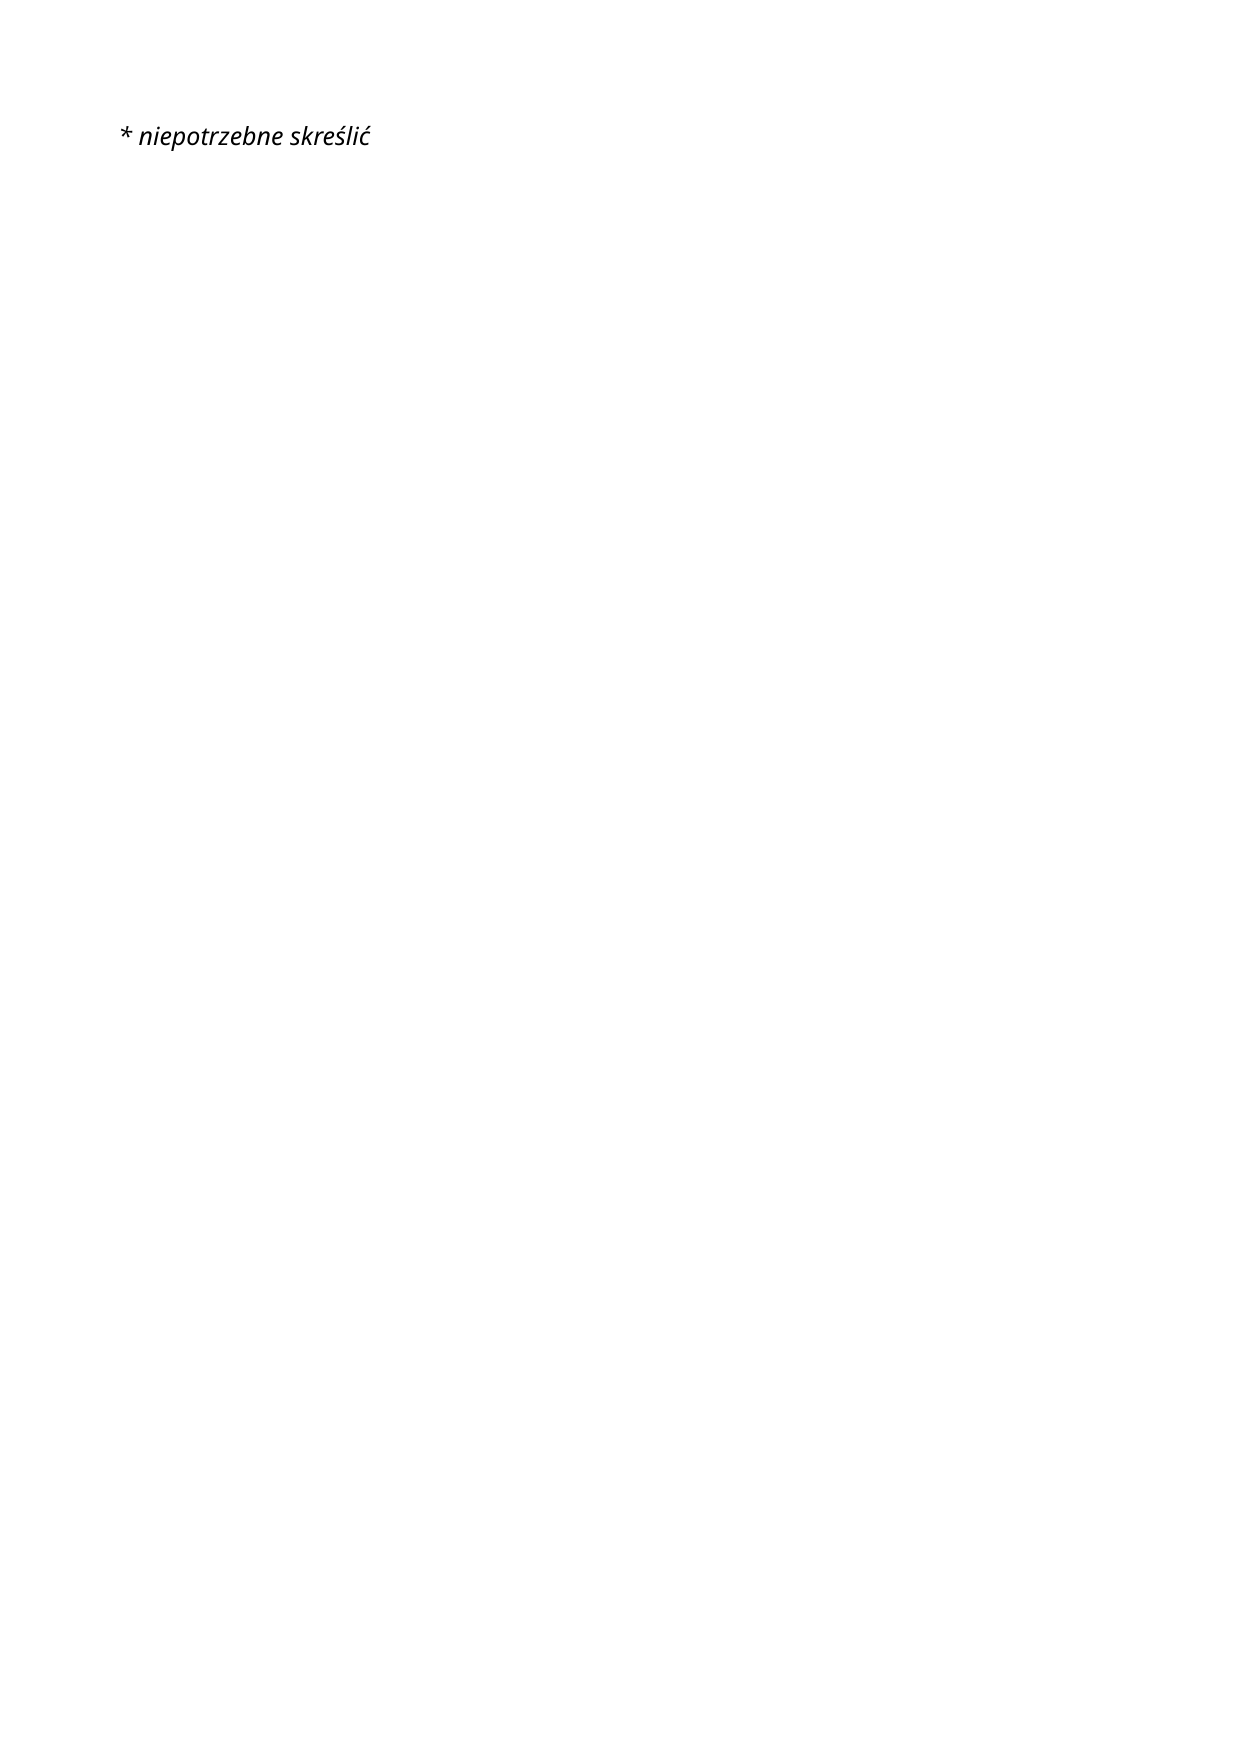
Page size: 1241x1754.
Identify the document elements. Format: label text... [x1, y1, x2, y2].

text * niepotrzebne skreślić [118, 118, 1122, 152]
